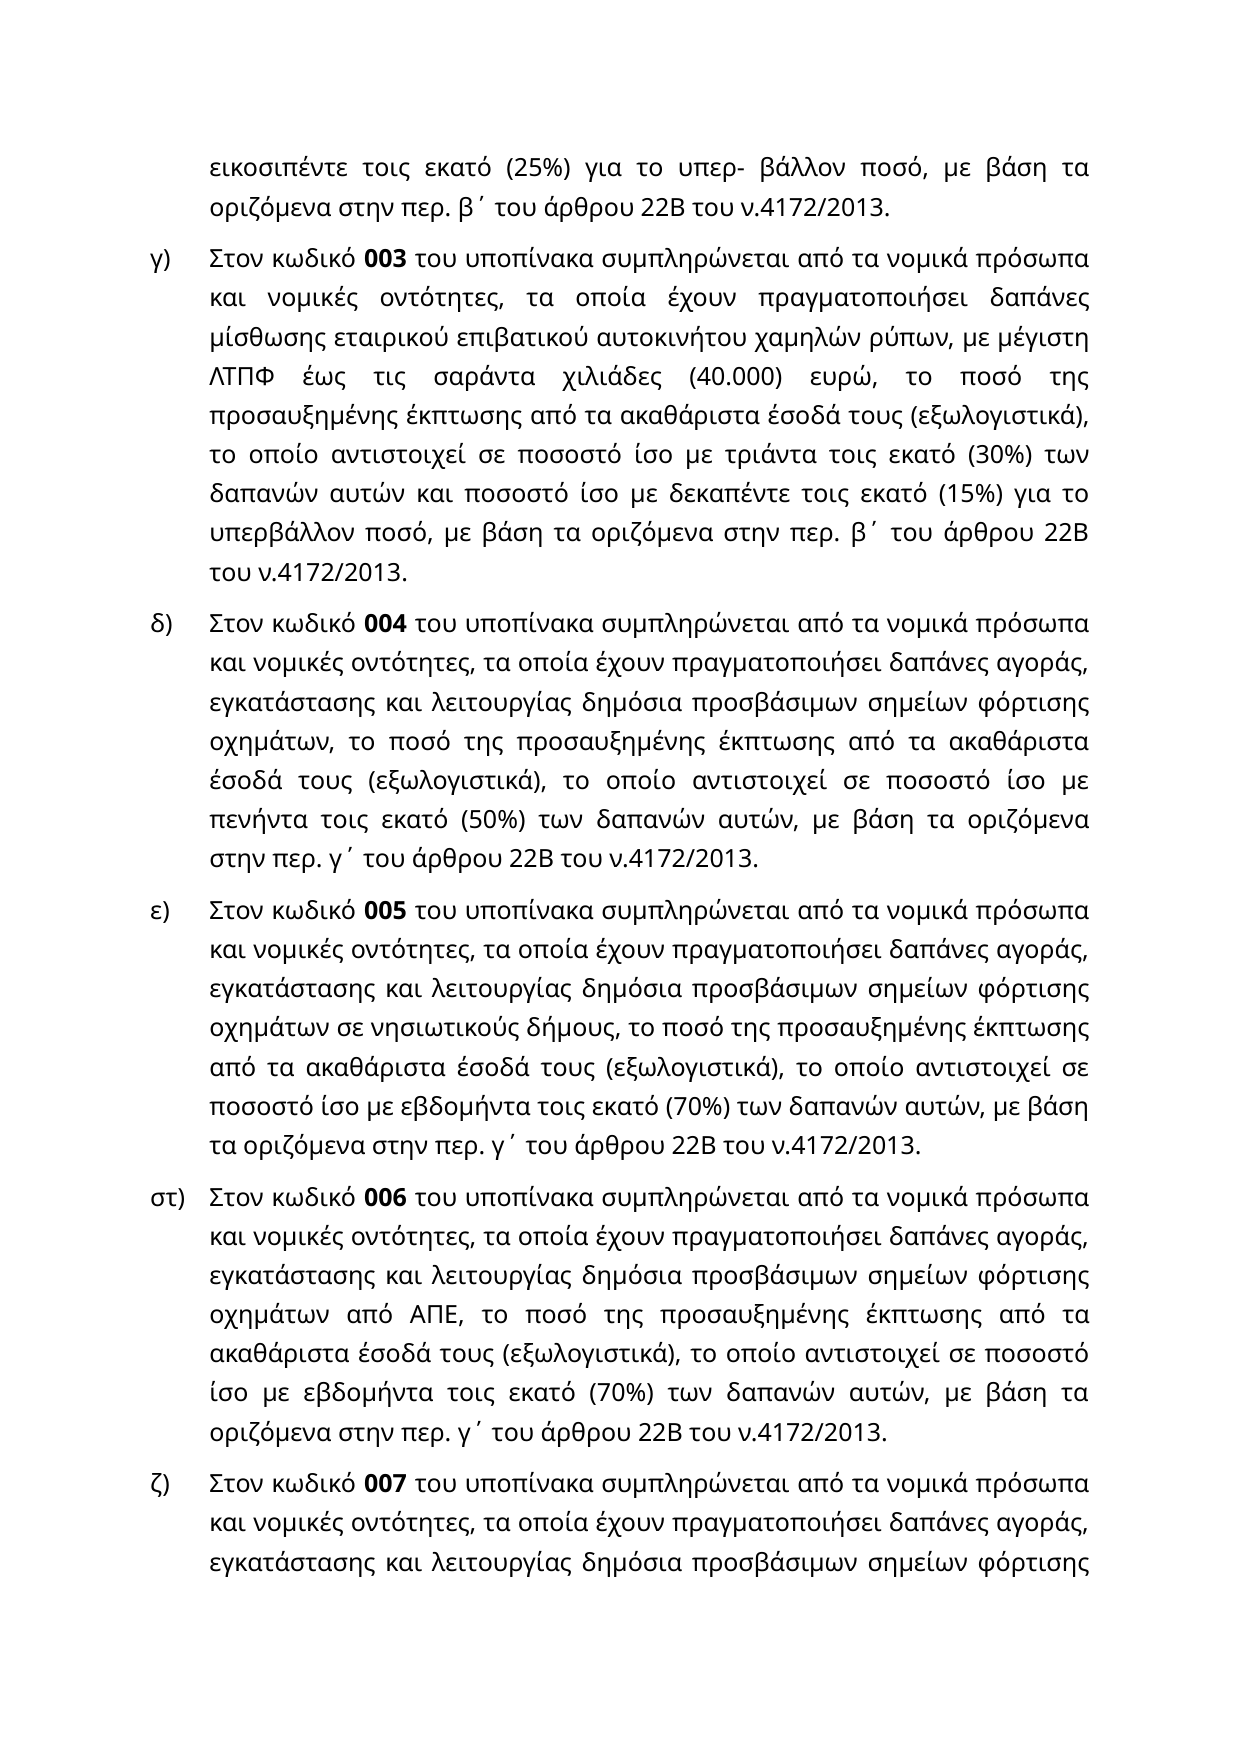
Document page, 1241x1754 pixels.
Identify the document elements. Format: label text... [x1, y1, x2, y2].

list γ) Στον κωδικό 003 του υποπίνακα συμπληρώνεται από τα νομικά πρόσωπα και νομικές οντότητες, τα οποία έχουν πραγματοποιήσει δαπάνες μίσθωσης εταιρικού επιβατικού αυτοκινήτου χαμηλών ρύπων, με μέγιστη ΛΤΠΦ έως τις σαράντα χιλιάδες (40.000) ευρώ, το ποσό της προσαυξημένης έκπτωσης από τα ακαθάριστα έσοδά τους (εξωλογιστικά), το οποίο αντιστοιχεί σε ποσοστό ίσο με τριάντα τοις εκατό (30%) των δαπανών αυτών και ποσοστό ίσο με δεκαπέντε τοις εκατό (15%) για το υπερβάλλον ποσό, με βάση τα οριζόμενα στην περ. β΄ του άρθρου 22Β του ν.4172/2013. [150, 241, 1090, 588]
list στ) Στον κωδικό 006 του υποπίνακα συμπληρώνεται από τα νομικά πρόσωπα και νομικές οντότητες, τα οποία έχουν πραγματοποιήσει δαπάνες αγοράς, εγκατάστασης και λειτουργίας δημόσια προσβάσιμων σημείων φόρτισης οχημάτων από ΑΠΕ, το ποσό της προσαυξημένης έκπτωσης από τα ακαθάριστα έσοδά τους (εξωλογιστικά), το οποίο αντιστοιχεί σε ποσοστό ίσο με εβδομήντα τοις εκατό (70%) των δαπανών αυτών, με βάση τα οριζόμενα στην περ. γ΄ του άρθρου 22Β του ν.4172/2013. [150, 1179, 1090, 1448]
list εικοσιπέντε τοις εκατό (25%) για το υπερ- βάλλον ποσό, με βάση τα οριζόμενα στην περ. β΄ του άρθρου 22Β του ν.4172/2013. [150, 150, 1090, 223]
list δ) Στον κωδικό 004 του υποπίνακα συμπληρώνεται από τα νομικά πρόσωπα και νομικές οντότητες, τα οποία έχουν πραγματοποιήσει δαπάνες αγοράς, εγκατάστασης και λειτουργίας δημόσια προσβάσιμων σημείων φόρτισης οχημάτων, το ποσό της προσαυξημένης έκπτωσης από τα ακαθάριστα έσοδά τους (εξωλογιστικά), το οποίο αντιστοιχεί σε ποσοστό ίσο με πενήντα τοις εκατό (50%) των δαπανών αυτών, με βάση τα οριζόμενα στην περ. γ΄ του άρθρου 22Β του ν.4172/2013. [150, 606, 1090, 875]
list ζ) Στον κωδικό 007 του υποπίνακα συμπληρώνεται από τα νομικά πρόσωπα και νομικές οντότητες, τα οποία έχουν πραγματοποιήσει δαπάνες αγοράς, εγκατάστασης και λειτουργίας δημόσια προσβάσιμων σημείων φόρτισης [150, 1466, 1090, 1578]
list ε) Στον κωδικό 005 του υποπίνακα συμπληρώνεται από τα νομικά πρόσωπα και νομικές οντότητες, τα οποία έχουν πραγματοποιήσει δαπάνες αγοράς, εγκατάστασης και λειτουργίας δημόσια προσβάσιμων σημείων φόρτισης οχημάτων σε νησιωτικούς δήμους, το ποσό της προσαυξημένης έκπτωσης από τα ακαθάριστα έσοδά τους (εξωλογιστικά), το οποίο αντιστοιχεί σε ποσοστό ίσο με εβδομήντα τοις εκατό (70%) των δαπανών αυτών, με βάση τα οριζόμενα στην περ. γ΄ του άρθρου 22Β του ν.4172/2013. [150, 892, 1090, 1162]
